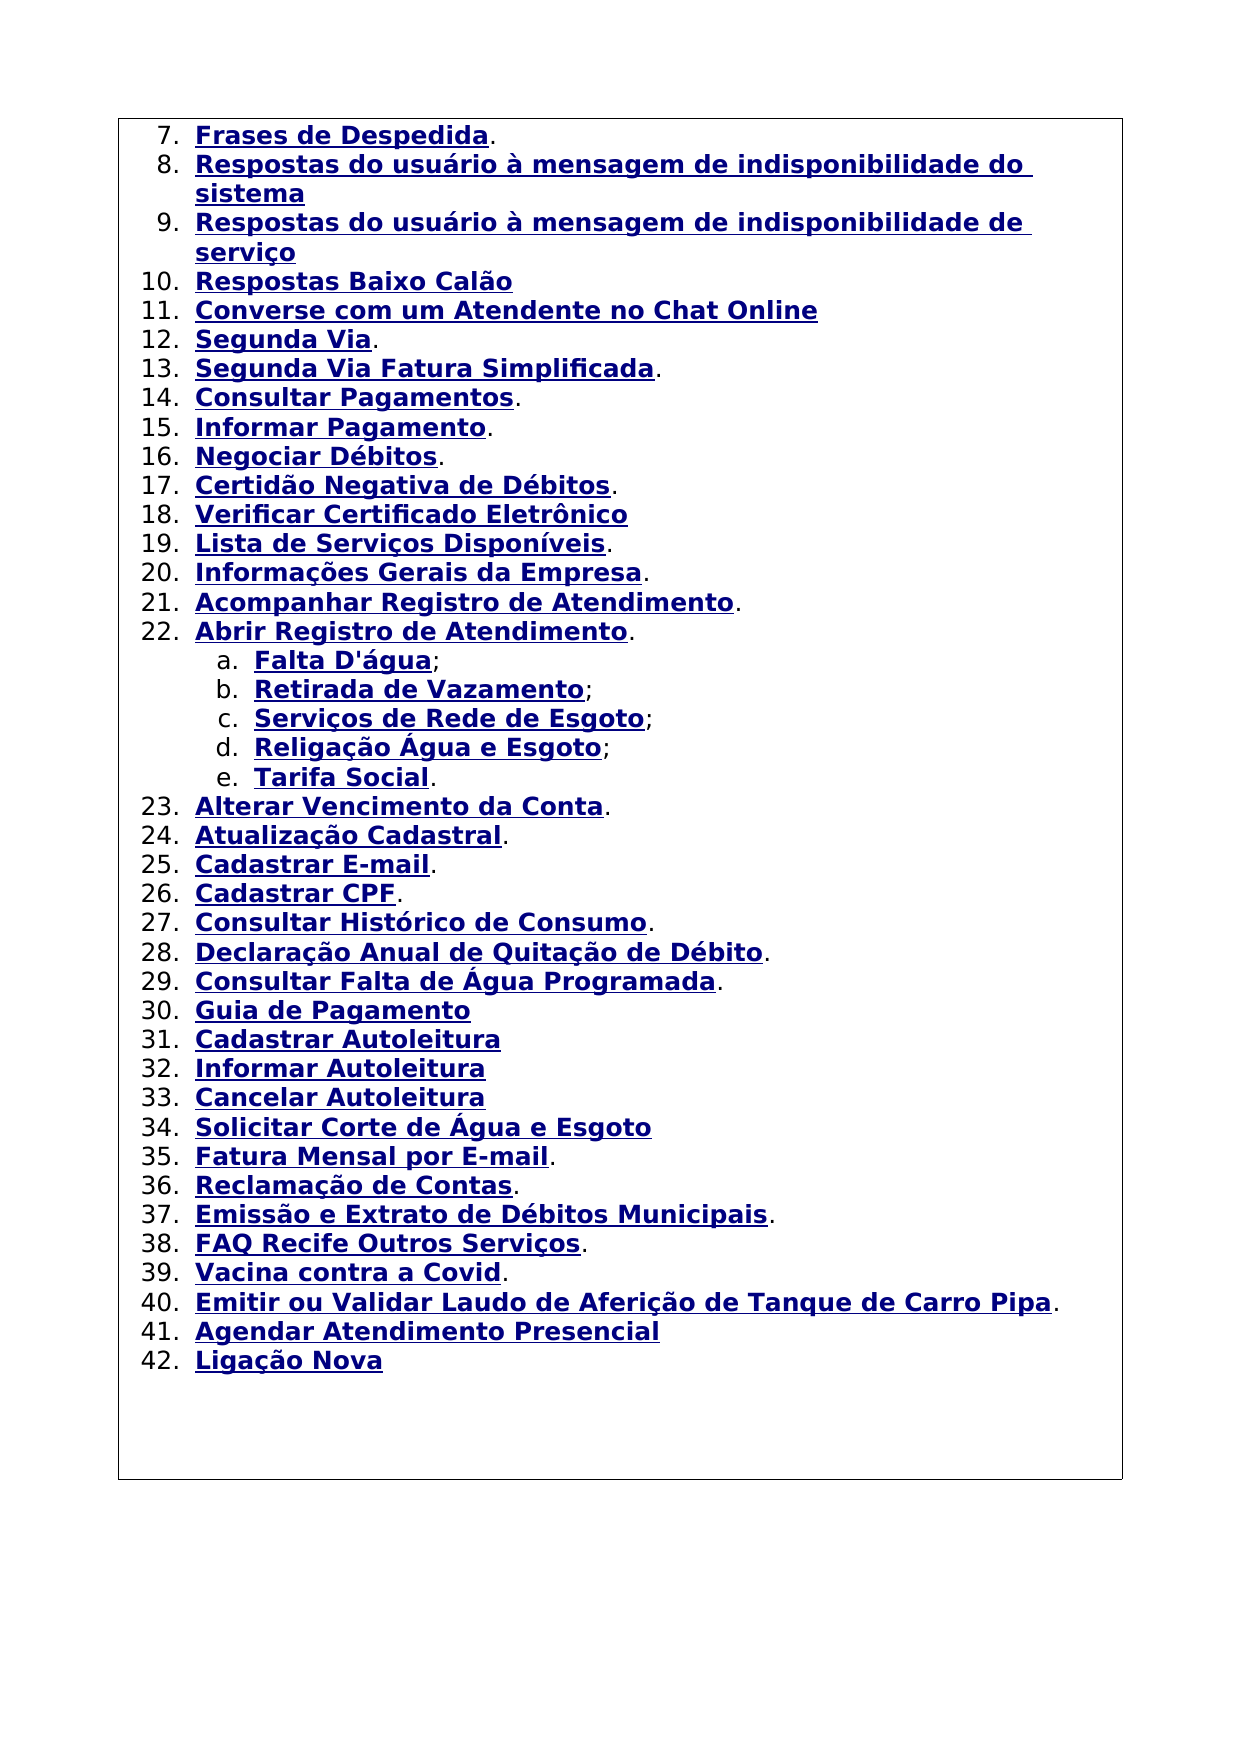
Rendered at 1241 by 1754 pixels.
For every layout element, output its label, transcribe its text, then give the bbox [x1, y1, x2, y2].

table_header Usuário sem Interação com o Bot. Usuário com CPF válido mas não vinculado à matrícula informada. Usuário com CPF válido mas sem matrícula vinculada. Login Combinado (Matrícula + CPF ) Mensagens de Erro. Saudações do Usuário. Saudações do Chatbot. Frases de Despedida. Respostas do usuário à mensagem de indisponibilidade do sistema Respostas do usuário à mensagem de indisponibilidade de serviço Respostas Baixo Calão Converse com um Atendente no Chat Online Segunda Via. Segunda Via Fatura Simplificada. Consultar Pagamentos. Informar Pagamento. Negociar Débitos. Certidão Negativa de Débitos. Verificar Certificado Eletrônico Lista de Serviços Disponíveis. Informações Gerais da Empresa. Acompanhar Registro de Atendimento. Abrir Registro de Atendimento. Falta D'água; Retirada de Vazamento; Serviços de Rede de Esgoto; Religação Água e Esgoto; Tarifa Social. Alterar Vencimento da Conta. Atualização Cadastral. Cadastrar E-mail. Cadastrar CPF. Consultar Histórico de Consumo. Declaração Anual de Quitação de Débito. Consultar Falta de Água Programada. Guia de Pagamento Cadastrar Autoleitura Informar Autoleitura Cancelar Autoleitura Solicitar Corte de Água e Esgoto Fatura Mensal por E-mail. Reclamação de Contas. Emissão e Extrato de Débitos Municipais. FAQ Recife Outros Serviços. Vacina contra a Covid. Emitir ou Validar Laudo de Aferição de Tanque de Carro Pipa. Agendar Atendimento Presencial Ligação Nova [119, 119, 1122, 1478]
